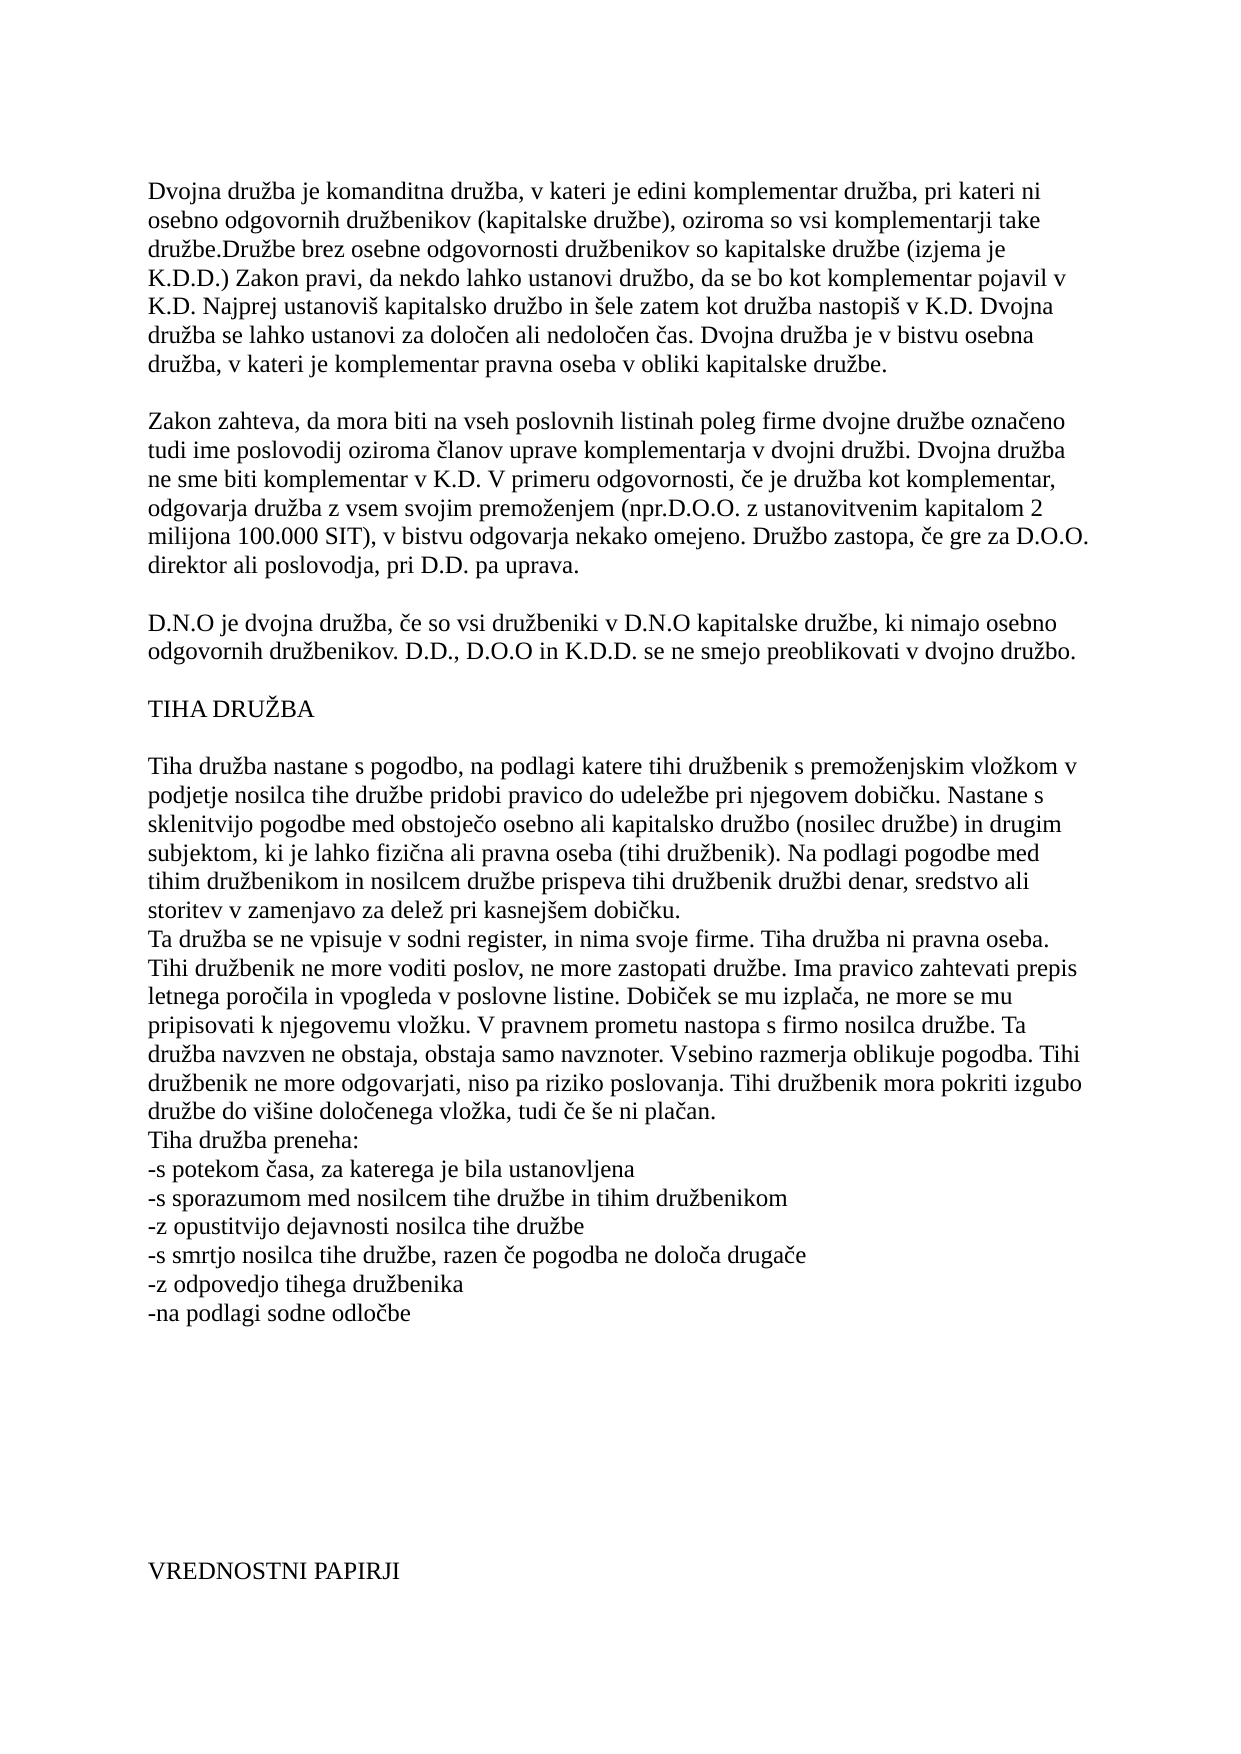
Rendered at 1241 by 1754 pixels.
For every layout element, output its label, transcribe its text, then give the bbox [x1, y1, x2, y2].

text Ta družba se ne vpisuje v sodni register, in nima svoje firme. Tiha družba ni pravna oseba. Tihi družbenik ne more voditi poslov, ne more zastopati družbe. Ima pravico zahtevati prepis letnega poročila in vpogleda v poslovne listine. Dobiček se mu izplača, ne more se mu pripisovati k njegovemu vložku. V pravnem prometu nastopa s firmo nosilca družbe. Ta družba navzven ne obstaja, obstaja samo navznoter. Vsebino razmerja oblikuje pogodba. Tihi družbenik ne more odgovarjati, niso pa riziko poslovanja. Tihi družbenik mora pokriti izgubo družbe do višine določenega vložka, tudi če še ni plačan. [148, 924, 1093, 1125]
text D.N.O je dvojna družba, če so vsi družbeniki v D.N.O kapitalske družbe, ki nimajo osebno odgovornih družbenikov. D.D., D.O.O in K.D.D. se ne smejo preoblikovati v dvojno družbo. [148, 608, 1093, 665]
text -s potekom časa, za katerega je bila ustanovljena [148, 1154, 1093, 1183]
text TIHA DRUŽBA [148, 694, 1093, 723]
text -z opustitvijo dejavnosti nosilca tihe družbe [148, 1211, 1093, 1240]
text -na podlagi sodne odločbe [148, 1298, 1093, 1326]
text -s smrtjo nosilca tihe družbe, razen če pogodba ne določa drugače [148, 1240, 1093, 1269]
text VREDNOSTNI PAPIRJI [148, 1556, 1093, 1585]
text -s sporazumom med nosilcem tihe družbe in tihim družbenikom [148, 1183, 1093, 1211]
text Tiha družba nastane s pogodbo, na podlagi katere tihi družbenik s premoženjskim vložkom v podjetje nosilca tihe družbe pridobi pravico do udeležbe pri njegovem dobičku. Nastane s sklenitvijo pogodbe med obstoječo osebno ali kapitalsko družbo (nosilec družbe) in drugim subjektom, ki je lahko fizična ali pravna oseba (tihi družbenik). Na podlagi pogodbe med tihim družbenikom in nosilcem družbe prispeva tihi družbenik družbi denar, sredstvo ali storitev v zamenjavo za delež pri kasnejšem dobičku. [148, 751, 1093, 924]
text -z odpovedjo tihega družbenika [148, 1269, 1093, 1298]
text Tiha družba preneha: [148, 1125, 1093, 1154]
text Dvojna družba je komanditna družba, v kateri je edini komplementar družba, pri kateri ni osebno odgovornih družbenikov (kapitalske družbe), oziroma so vsi komplementarji take družbe.Družbe brez osebne odgovornosti družbenikov so kapitalske družbe (izjema je K.D.D.) Zakon pravi, da nekdo lahko ustanovi družbo, da se bo kot komplementar pojavil v K.D. Najprej ustanoviš kapitalsko družbo in šele zatem kot družba nastopiš v K.D. Dvojna družba se lahko ustanovi za določen ali nedoločen čas. Dvojna družba je v bistvu osebna družba, v kateri je komplementar pravna oseba v obliki kapitalske družbe. [148, 176, 1093, 378]
text Zakon zahteva, da mora biti na vseh poslovnih listinah poleg firme dvojne družbe označeno tudi ime poslovodij oziroma članov uprave komplementarja v dvojni družbi. Dvojna družba ne sme biti komplementar v K.D. V primeru odgovornosti, če je družba kot komplementar, odgovarja družba z vsem svojim premoženjem (npr.D.O.O. z ustanovitvenim kapitalom 2 milijona 100.000 SIT), v bistvu odgovarja nekako omejeno. Družbo zastopa, če gre za D.O.O. direktor ali poslovodja, pri D.D. pa uprava. [148, 406, 1093, 579]
